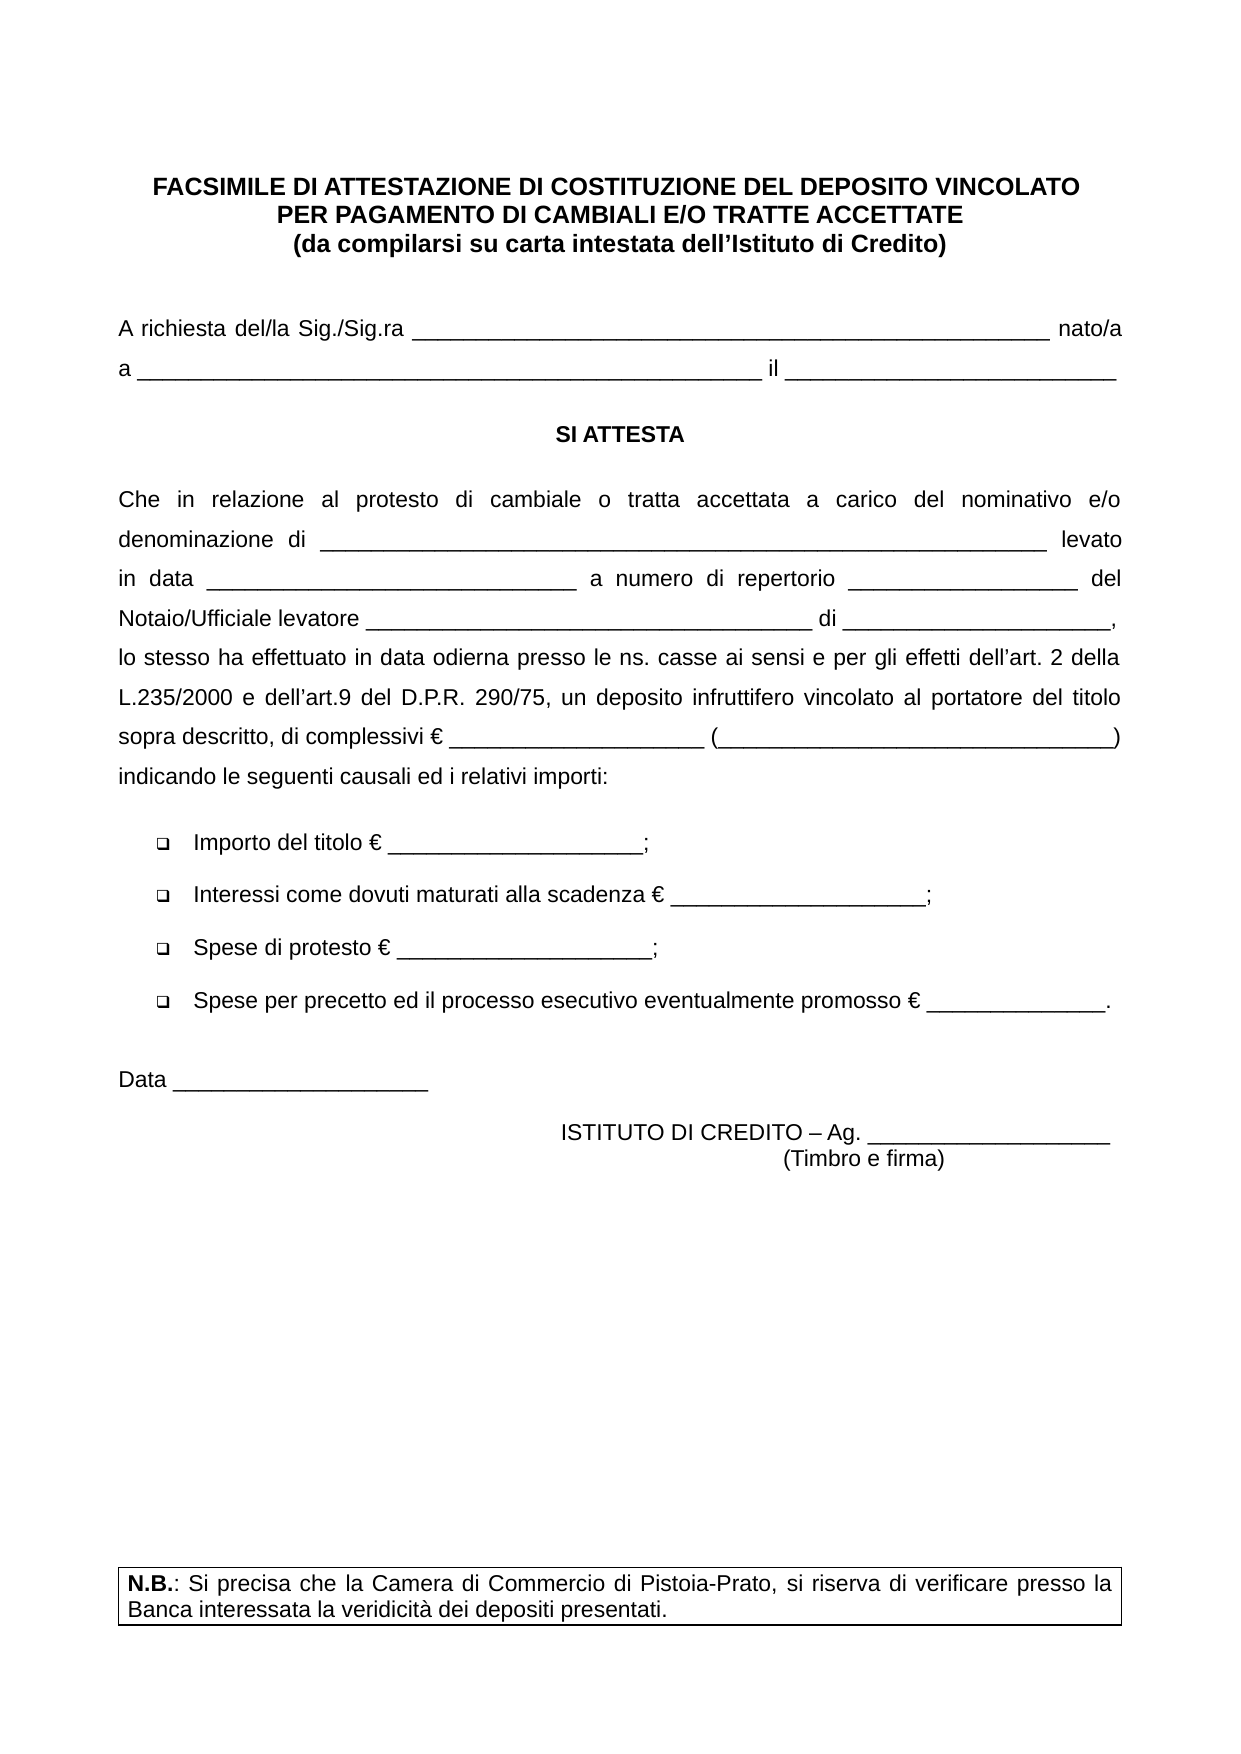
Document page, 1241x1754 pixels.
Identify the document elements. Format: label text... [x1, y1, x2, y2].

text Data ____________________ [118, 1066, 1122, 1092]
text FACSIMILE DI ATTESTAZIONE DI COSTITUZIONE DEL DEPOSITO VINCOLATO [118, 172, 1122, 200]
text Che in relazione al protesto di cambiale o tratta accettata a carico del nominativo e/o denominazione di _________________________________________________________ levato in data _____________________________ a numero di repertorio __________________ del Notaio/Ufficiale levatore ___________________________________ di _____________________, [118, 486, 1122, 631]
list Importo del titolo € ____________________; [156, 829, 1122, 855]
list Interessi come dovuti maturati alla scadenza € ____________________; [156, 881, 1122, 908]
text (Timbro e firma) [118, 1145, 1122, 1171]
subtitle SI ATTESTA [118, 421, 1122, 447]
text (da compilarsi su carta intestata dell’Istituto di Credito) [118, 229, 1122, 258]
text A richiesta del/la Sig./Sig.ra __________________________________________________ nato/a a _________________________________________________ il __________________________ [118, 315, 1122, 381]
list Spese di protesto € ____________________; [156, 934, 1122, 960]
text N.B.: Si precisa che la Camera di Commercio di Pistoia-Prato, si riserva di verificare presso la Banca interessata la veridicità dei depositi presentati. [119, 1568, 1121, 1624]
text ISTITUTO DI CREDITO – Ag. ___________________ [561, 1118, 1122, 1145]
text indicando le seguenti causali ed i relativi importi: [118, 763, 1122, 789]
text PER PAGAMENTO DI CAMBIALI E/O TRATTE ACCETTATE [118, 200, 1122, 229]
list Spese per precetto ed il processo esecutivo eventualmente promosso € ______________. [156, 987, 1122, 1013]
text lo stesso ha effettuato in data odierna presso le ns. casse ai sensi e per gli effetti dell’art. 2 della L.235/2000 e dell’art.9 del D.P.R. 290/75, un deposito infruttifero vincolato al portatore del titolo sopra descritto, di complessivi € ____________________ (_______________________________) [118, 644, 1122, 750]
